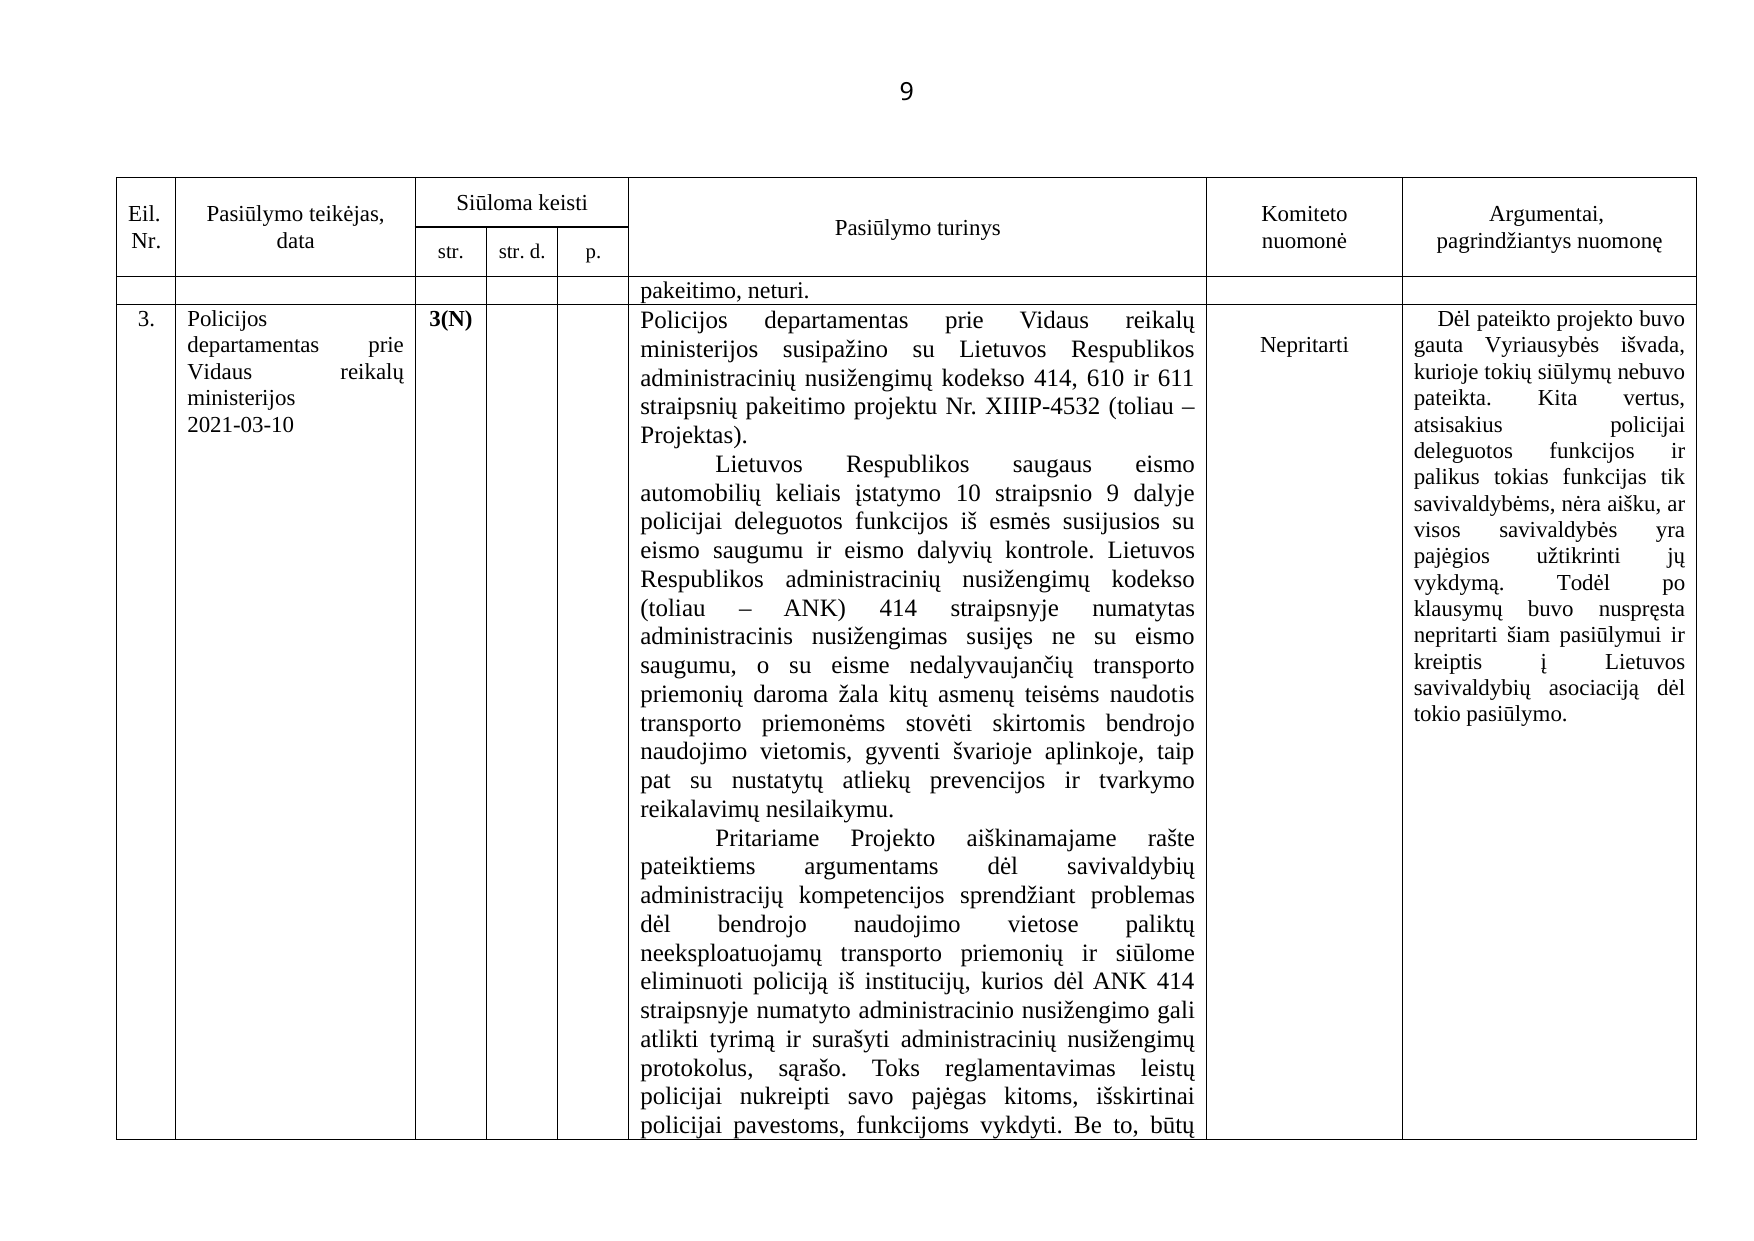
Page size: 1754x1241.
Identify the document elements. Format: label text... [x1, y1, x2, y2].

table_cell 3(N) [416, 305, 486, 1139]
table_cell [416, 277, 486, 304]
table_cell Nepritarti [1207, 305, 1402, 1139]
table_cell pakeitimo, neturi. [629, 277, 1206, 304]
table_header Eil. Nr. [117, 178, 175, 276]
table_cell Policijos departamentas prie Vidaus reikalų ministerijos susipažino su Lietuvos Respublikos administracinių nusižengimų kodekso 414, 610 ir 611 straipsnių pakeitimo projektu Nr. XIIIP-4532 (toliau – Projektas). Lietuvos Respublikos saugaus eismo automobilių keliais įstatymo 10 straipsnio 9 dalyje policijai deleguotos funkcijos iš esmės susijusios su eismo saugumu ir eismo dalyvių kontrole. Lietuvos Respublikos administracinių nusižengimų kodekso (toliau – ANK) 414 straipsnyje numatytas administracinis nusižengimas susijęs ne su eismo saugumu, o su eisme nedalyvaujančių transporto priemonių daroma žala kitų asmenų teisėms naudotis transporto priemonėms stovėti skirtomis bendrojo naudojimo vietomis, gyventi švarioje aplinkoje, taip pat su nustatytų atliekų prevencijos ir tvarkymo reikalavimų nesilaikymu. Pritariame Projekto aiškinamajame rašte pateiktiems argumentams dėl savivaldybių administracijų kompetencijos sprendžiant problemas dėl bendrojo naudojimo vietose paliktų neeksploatuojamų transporto priemonių ir siūlome eliminuoti policiją iš institucijų, kurios dėl ANK 414 straipsnyje numatyto administracinio nusižengimo gali atlikti tyrimą ir surašyti administracinių nusižengimų protokolus, sąrašo. Toks reglamentavimas leistų policijai nukreipti savo pajėgas kitoms, išskirtinai policijai pavestoms, funkcijoms vykdyti. Be to, būtų [629, 305, 1206, 1139]
table_cell [1403, 277, 1696, 304]
table_header Siūloma keisti [416, 178, 628, 226]
table_cell [176, 277, 415, 304]
table_cell Policijos departamentas prie Vidaus reikalų ministerijos 2021-03-10 [176, 305, 415, 1139]
table_cell [558, 277, 628, 304]
table_cell [1207, 277, 1402, 304]
table_cell [487, 277, 557, 304]
table_cell str. [416, 228, 486, 276]
table_cell [487, 305, 557, 1139]
table_header Argumentai, pagrindžiantys nuomonę [1403, 178, 1696, 276]
table_header Pasiūlymo teikėjas, data [176, 178, 415, 276]
table_header Komiteto nuomonė [1207, 178, 1402, 276]
table_cell p. [558, 228, 628, 276]
table_cell str. d. [487, 228, 557, 276]
table_cell [558, 305, 628, 1139]
table_cell 3. [117, 305, 175, 1139]
table_header Pasiūlymo turinys [629, 178, 1206, 276]
table_cell Dėl pateikto projekto buvo gauta Vyriausybės išvada, kurioje tokių siūlymų nebuvo pateikta. Kita vertus, atsisakius policijai deleguotos funkcijos ir palikus tokias funkcijas tik savivaldybėms, nėra aišku, ar visos savivaldybės yra pajėgios užtikrinti jų vykdymą. Todėl po klausymų buvo nuspręsta nepritarti šiam pasiūlymui ir kreiptis į Lietuvos savivaldybių asociaciją dėl tokio pasiūlymo. [1403, 305, 1696, 1139]
table_cell [117, 277, 175, 304]
